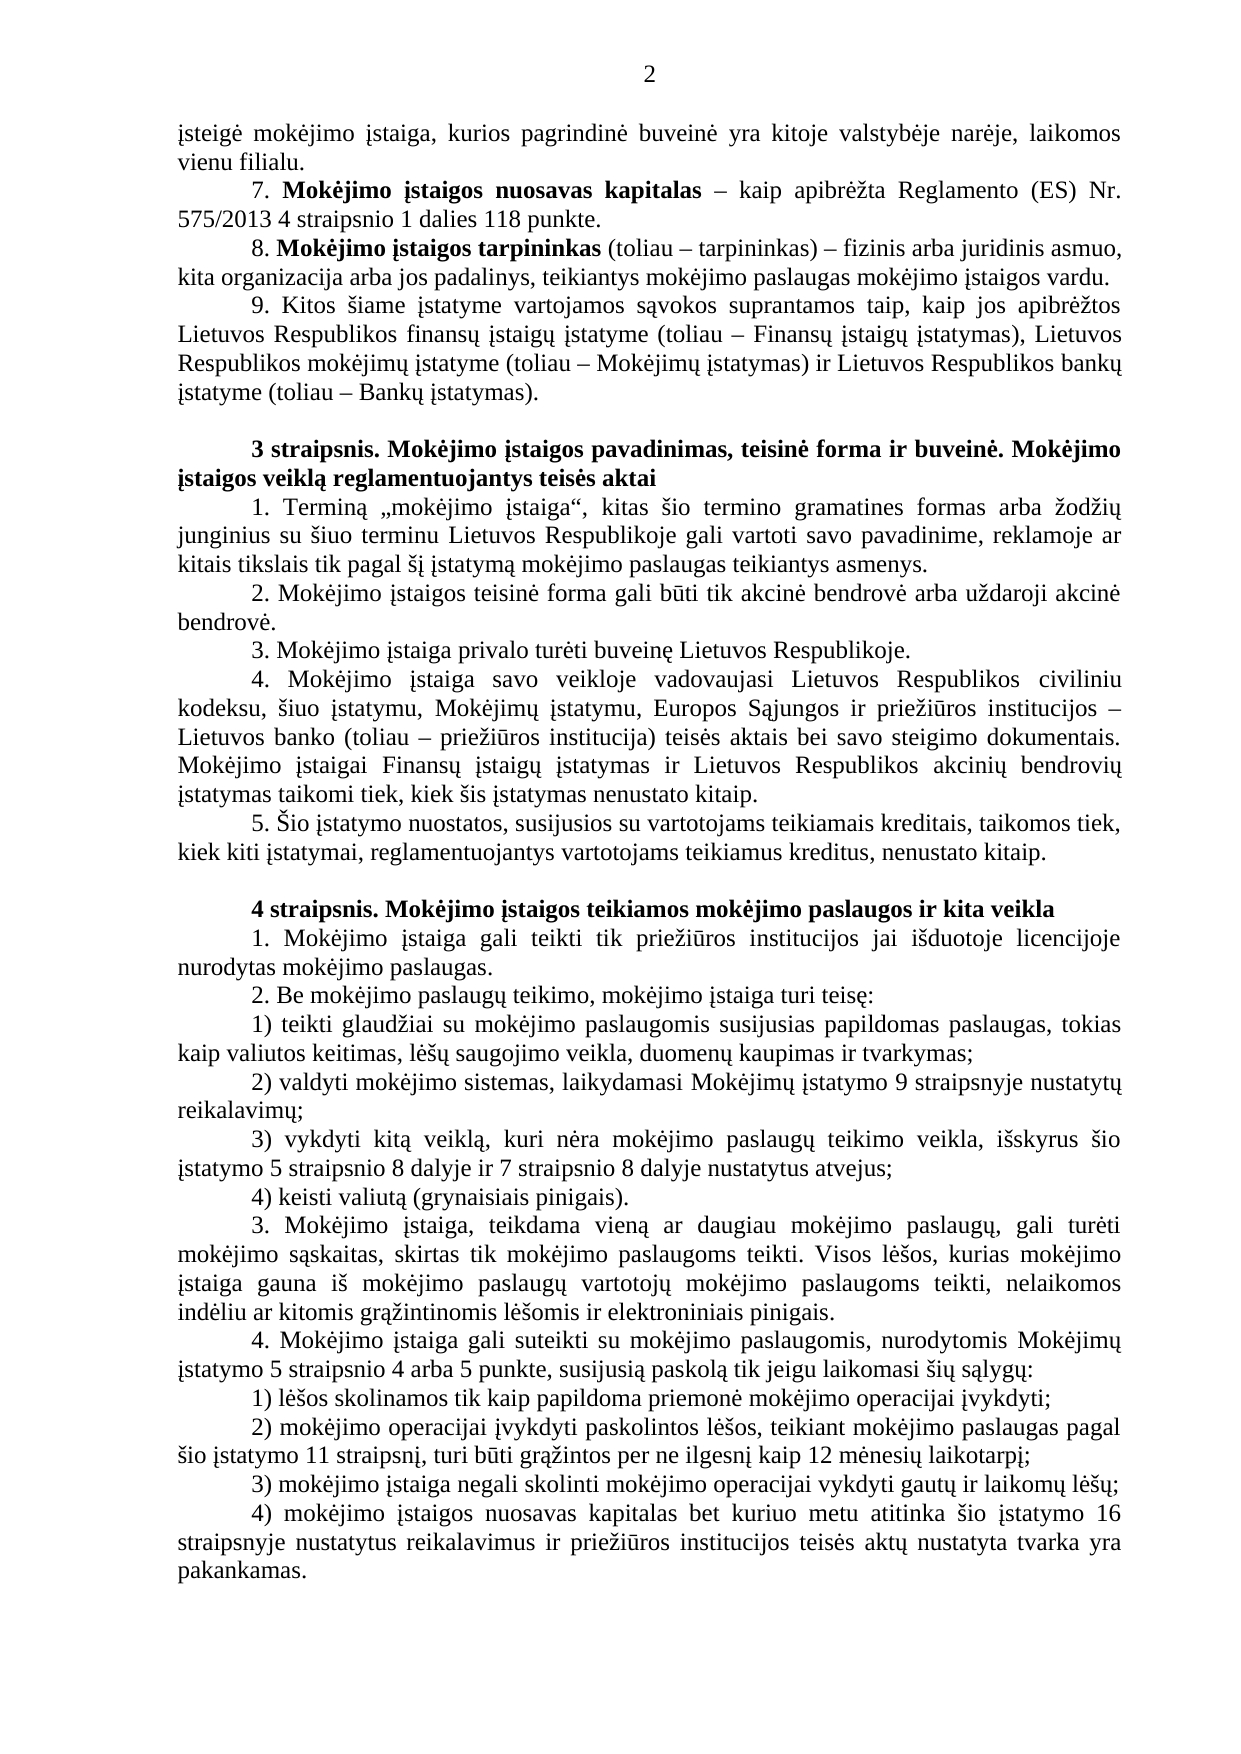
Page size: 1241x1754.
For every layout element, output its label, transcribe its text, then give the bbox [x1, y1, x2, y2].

text 7. Mokėjimo įstaigos nuosavas kapitalas – kaip apibrėžta Reglamento (ES) Nr. 575/2013 4 straipsnio 1 dalies 118 punkte. [177, 176, 1122, 233]
text 2. Mokėjimo įstaigos teisinė forma gali būti tik akcinė bendrovė arba uždaroji akcinė bendrovė. [177, 578, 1122, 636]
text 2. Be mokėjimo paslaugų teikimo, mokėjimo įstaiga turi teisę: [177, 981, 1122, 1009]
text 2) mokėjimo operacijai įvykdyti paskolintos lėšos, teikiant mokėjimo paslaugas pagal šio įstatymo 11 straipsnį, turi būti grąžintos per ne ilgesnį kaip 12 mėnesių laikotarpį; [177, 1412, 1122, 1469]
text 9. Kitos šiame įstatyme vartojamos sąvokos suprantamos taip, kaip jos apibrėžtos Lietuvos Respublikos finansų įstaigų įstatyme (toliau – Finansų įstaigų įstatymas), Lietuvos Respublikos mokėjimų įstatyme (toliau – Mokėjimų įstatymas) ir Lietuvos Respublikos bankų įstatyme (toliau – Bankų įstatymas). [177, 291, 1122, 406]
text 1) lėšos skolinamos tik kaip papildoma priemonė mokėjimo operacijai įvykdyti; [177, 1383, 1122, 1412]
text 1) teikti glaudžiai su mokėjimo paslaugomis susijusias papildomas paslaugas, tokias kaip valiutos keitimas, lėšų saugojimo veikla, duomenų kaupimas ir tvarkymas; [177, 1009, 1122, 1067]
text 4. Mokėjimo įstaiga savo veikloje vadovaujasi Lietuvos Respublikos civiliniu kodeksu, šiuo įstatymu, Mokėjimų įstatymu, Europos Sąjungos ir priežiūros institucijos – Lietuvos banko (toliau – priežiūros institucija) teisės aktais bei savo steigimo dokumentais. Mokėjimo įstaigai Finansų įstaigų įstatymas ir Lietuvos Respublikos akcinių bendrovių įstatymas taikomi tiek, kiek šis įstatymas nenustato kitaip. [177, 664, 1122, 808]
text įsteigė mokėjimo įstaiga, kurios pagrindinė buveinė yra kitoje valstybėje narėje, laikomos vienu filialu. [177, 118, 1122, 176]
text 1. Mokėjimo įstaiga gali teikti tik priežiūros institucijos jai išduotoje licencijoje nurodytas mokėjimo paslaugas. [177, 923, 1122, 981]
text 4) mokėjimo įstaigos nuosavas kapitalas bet kuriuo metu atitinka šio įstatymo 16 straipsnyje nustatytus reikalavimus ir priežiūros institucijos teisės aktų nustatyta tvarka yra pakankamas. [177, 1498, 1122, 1584]
text 8. Mokėjimo įstaigos tarpininkas (toliau – tarpininkas) – fizinis arba juridinis asmuo, kita organizacija arba jos padalinys, teikiantys mokėjimo paslaugas mokėjimo įstaigos vardu. [177, 233, 1122, 291]
text 1. Terminą „mokėjimo įstaiga“, kitas šio termino gramatines formas arba žodžių junginius su šiuo terminu Lietuvos Respublikoje gali vartoti savo pavadinime, reklamoje ar kitais tikslais tik pagal šį įstatymą mokėjimo paslaugas teikiantys asmenys. [177, 492, 1122, 578]
text 3 straipsnis. Mokėjimo įstaigos pavadinimas, teisinė forma ir buveinė. Mokėjimo įstaigos veiklą reglamentuojantys teisės aktai [177, 434, 1122, 492]
text 3) mokėjimo įstaiga negali skolinti mokėjimo operacijai vykdyti gautų ir laikomų lėšų; [177, 1469, 1122, 1498]
text 4) keisti valiutą (grynaisiais pinigais). [177, 1182, 1122, 1211]
text 5. Šio įstatymo nuostatos, susijusios su vartotojams teikiamais kreditais, taikomos tiek, kiek kiti įstatymai, reglamentuojantys vartotojams teikiamus kreditus, nenustato kitaip. [177, 808, 1122, 866]
text 2) valdyti mokėjimo sistemas, laikydamasi Mokėjimų įstatymo 9 straipsnyje nustatytų reikalavimų; [177, 1067, 1122, 1124]
text 3. Mokėjimo įstaiga privalo turėti buveinę Lietuvos Respublikoje. [177, 636, 1122, 664]
text 4. Mokėjimo įstaiga gali suteikti su mokėjimo paslaugomis, nurodytomis Mokėjimų įstatymo 5 straipsnio 4 arba 5 punkte, susijusią paskolą tik jeigu laikomasi šių sąlygų: [177, 1326, 1122, 1383]
text 4 straipsnis. Mokėjimo įstaigos teikiamos mokėjimo paslaugos ir kita veikla [177, 894, 1122, 923]
text 3. Mokėjimo įstaiga, teikdama vieną ar daugiau mokėjimo paslaugų, gali turėti mokėjimo sąskaitas, skirtas tik mokėjimo paslaugoms teikti. Visos lėšos, kurias mokėjimo įstaiga gauna iš mokėjimo paslaugų vartotojų mokėjimo paslaugoms teikti, nelaikomos indėliu ar kitomis grąžintinomis lėšomis ir elektroniniais pinigais. [177, 1211, 1122, 1326]
text 3) vykdyti kitą veiklą, kuri nėra mokėjimo paslaugų teikimo veikla, išskyrus šio įstatymo 5 straipsnio 8 dalyje ir 7 straipsnio 8 dalyje nustatytus atvejus; [177, 1124, 1122, 1182]
